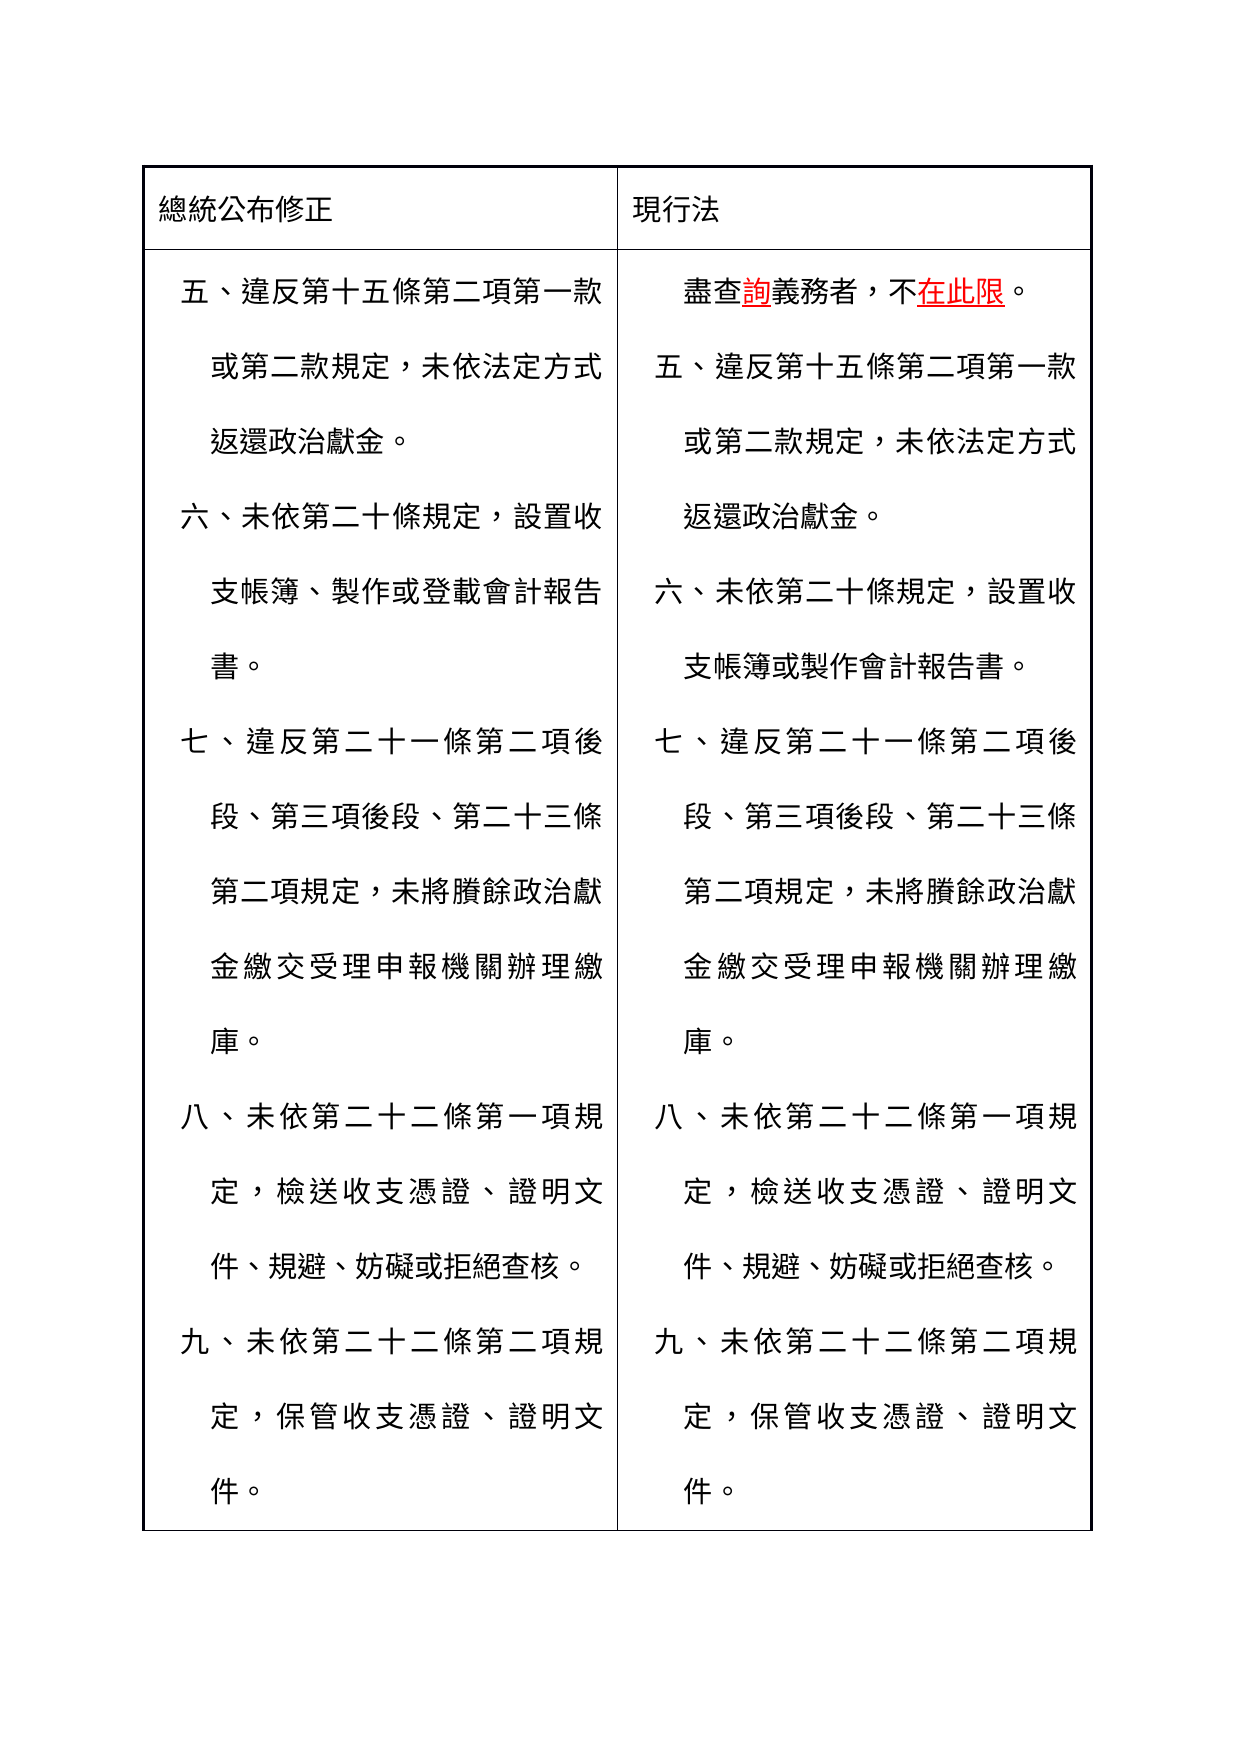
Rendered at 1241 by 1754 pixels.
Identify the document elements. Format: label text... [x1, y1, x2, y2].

table_header 現行法 [618, 168, 1090, 248]
table_cell 盡查詢義務者，不在此限。 五、違反第十五條第二項第一款或第二款規定，未依法定方式返還政治獻金。 六、未依第二十條規定，設置收支帳簿或製作會計報告書。 七、違反第二十一條第二項後段、第三項後段、第二十三條第二項規定，未將賸餘政治獻金繳交受理申報機關辦理繳庫。 八、未依第二十二條第一項規定，檢送收支憑證、證明文件、規避、妨礙或拒絕查核。 九、未依第二十二條第二項規定，保管收支憑證、證明文件。 [618, 250, 1090, 1530]
table_cell 五、違反第十五條第二項第一款或第二款規定，未依法定方式返還政治獻金。 六、未依第二十條規定，設置收支帳簿、製作或登載會計報告書。 七、違反第二十一條第二項後段、第三項後段、第二十三條第二項規定，未將賸餘政治獻金繳交受理申報機關辦理繳庫。 八、未依第二十二條第一項規定，檢送收支憑證、證明文件、規避、妨礙或拒絕查核。 九、未依第二十二條第二項規定，保管收支憑證、證明文件。 [145, 250, 617, 1530]
table_header 總統公布修正 [145, 168, 617, 248]
